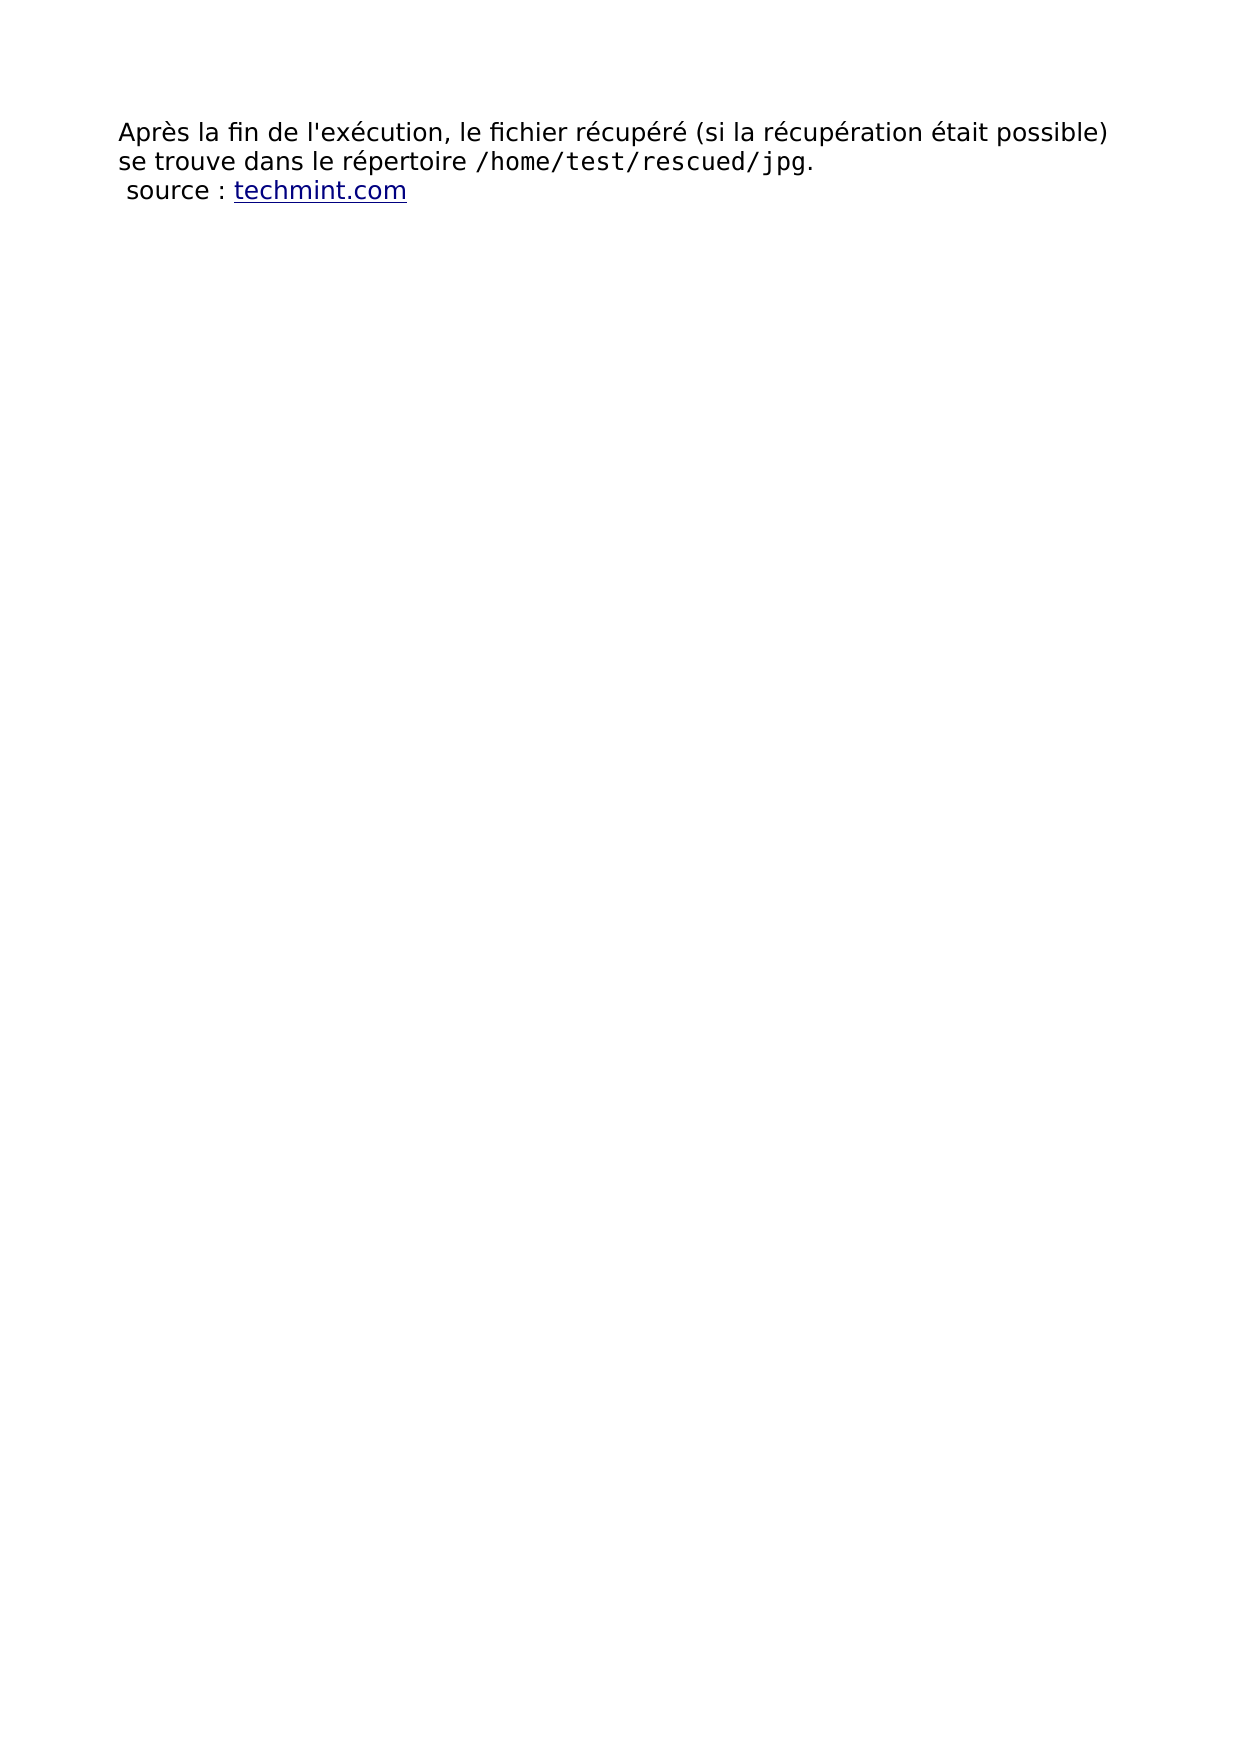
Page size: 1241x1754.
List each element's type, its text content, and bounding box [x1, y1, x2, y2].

text Après la fin de l'exécution, le fichier récupéré (si la récupération était possible) se trouve dans le répertoire /home/test/rescued/jpg. source : techmint.com [118, 118, 1122, 206]
